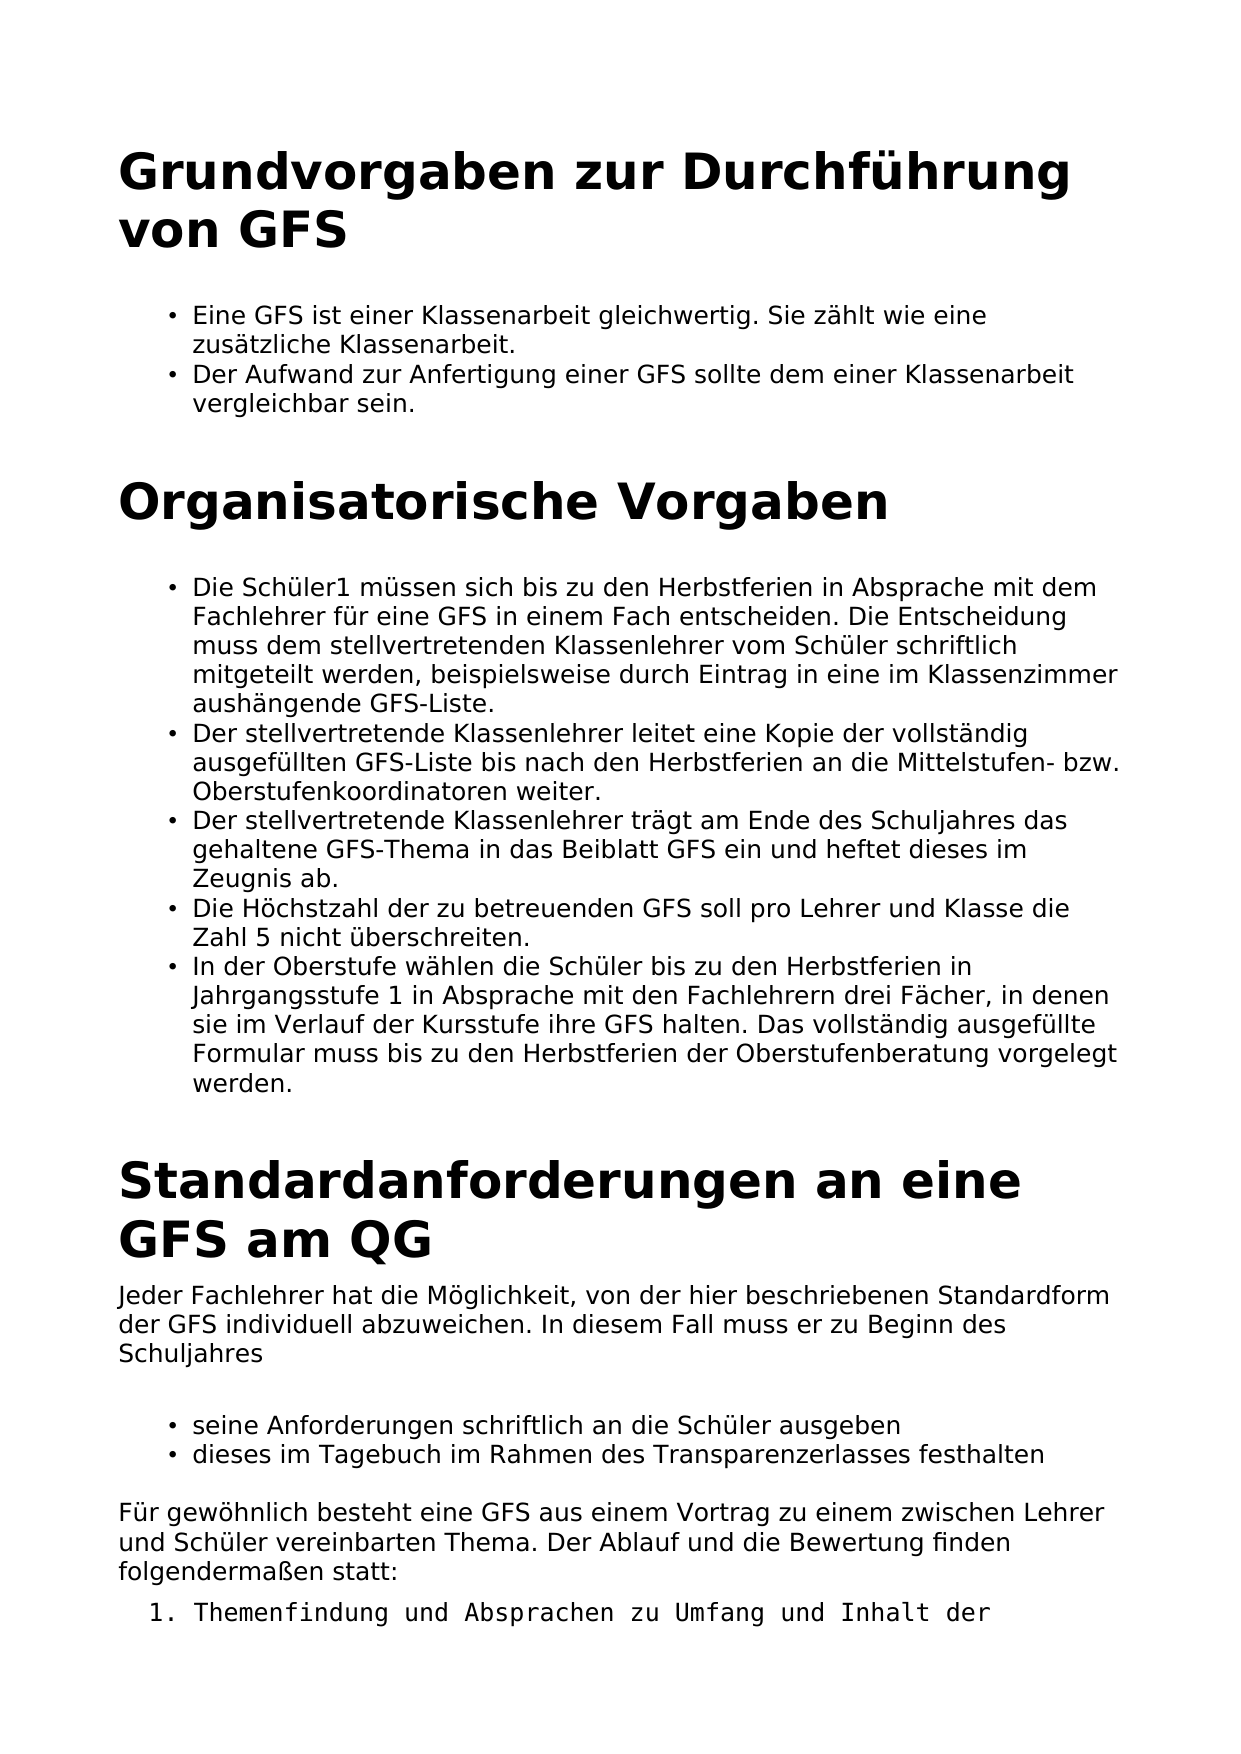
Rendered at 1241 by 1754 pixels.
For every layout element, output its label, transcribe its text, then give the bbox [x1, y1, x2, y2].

list Der Aufwand zur Anfertigung einer GFS sollte dem einer Klassenarbeit vergleichbar sein. [177, 360, 1122, 418]
list seine Anforderungen schriftlich an die Schüler ausgeben [177, 1411, 1122, 1440]
subtitle Organisatorische Vorgaben [118, 473, 1122, 531]
list Eine GFS ist einer Klassenarbeit gleichwertig. Sie zählt wie eine zusätzliche Klassenarbeit. [177, 302, 1122, 360]
list Die Höchstzahl der zu betreuenden GFS soll pro Lehrer und Klasse die Zahl 5 nicht überschreiten. [177, 894, 1122, 952]
text Jeder Fachlehrer hat die Möglichkeit, von der hier beschriebenen Standardform der GFS individuell abzuweichen. In diesem Fall muss er zu Beginn des Schuljahres [118, 1281, 1122, 1369]
list Der stellvertretende Klassenlehrer trägt am Ende des Schuljahres das gehaltene GFS-Thema in das Beiblatt GFS ein und heftet dieses im Zeugnis ab. [177, 806, 1122, 894]
list In der Oberstufe wählen die Schüler bis zu den Herbstferien in Jahrgangsstufe 1 in Absprache mit den Fachlehrern drei Fächer, in denen sie im Verlauf der Kursstufe ihre GFS halten. Das vollständig ausgefüllte Formular muss bis zu den Herbstferien der Oberstufenberatung vorgelegt werden. [177, 952, 1122, 1098]
subtitle Standardanforderungen an eine GFS am QG [118, 1152, 1122, 1269]
subtitle Grundvorgaben zur Durchführung von GFS [118, 143, 1122, 259]
list Der stellvertretende Klassenlehrer leitet eine Kopie der vollständig ausgefüllten GFS-Liste bis nach den Herbstferien an die Mittelstufen- bzw. Oberstufenkoordinatoren weiter. [177, 719, 1122, 806]
text 1. Themenfindung und Absprachen zu Umfang und Inhalt der [118, 1599, 1122, 1628]
list Die Schüler1 müssen sich bis zu den Herbstferien in Absprache mit dem Fachlehrer für eine GFS in einem Fach entscheiden. Die Entscheidung muss dem stellvertretenden Klassenlehrer vom Schüler schriftlich mitgeteilt werden, beispielsweise durch Eintrag in eine im Klassenzimmer aushängende GFS-Liste. [177, 573, 1122, 719]
text Für gewöhnlich besteht eine GFS aus einem Vortrag zu einem zwischen Lehrer und Schüler vereinbarten Thema. Der Ablauf und die Bewertung finden folgendermaßen statt: [118, 1499, 1122, 1586]
list dieses im Tagebuch im Rahmen des Transparenzerlasses festhalten [177, 1440, 1122, 1469]
